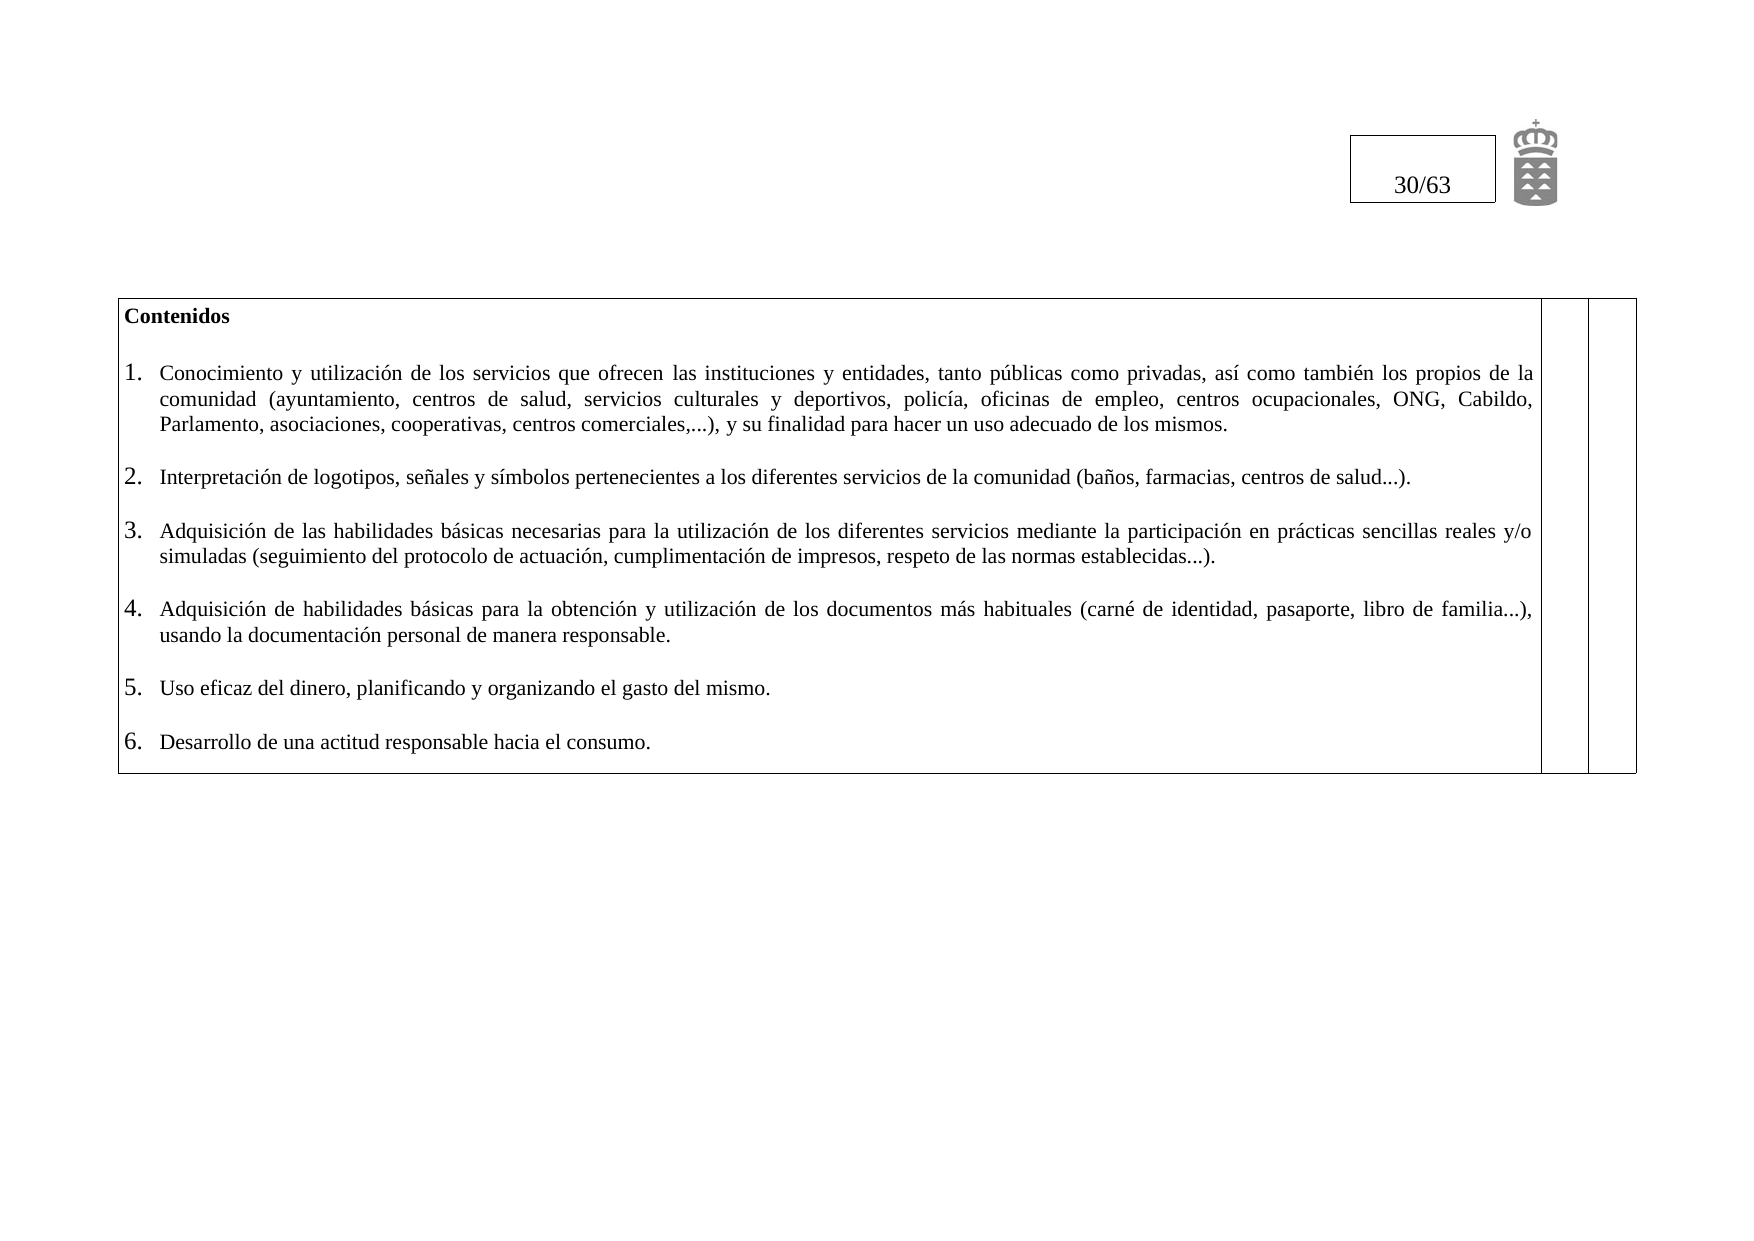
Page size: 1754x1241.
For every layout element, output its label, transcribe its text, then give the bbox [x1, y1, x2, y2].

picture [1513, 119, 1558, 206]
table_header Contenidos Conocimiento y utilización de los servicios que ofrecen las instituciones y entidades, tanto públicas como privadas, así como también los propios de la comunidad (ayuntamiento, centros de salud, servicios culturales y deportivos, policía, oficinas de empleo, centros ocupacionales, ONG, Cabildo, Parlamento, asociaciones, cooperativas, centros comerciales,...), y su finalidad para hacer un uso adecuado de los mismos. Interpretación de logotipos, señales y símbolos pertenecientes a los diferentes servicios de la comunidad (baños, farmacias, centros de salud...). Adquisición de las habilidades básicas necesarias para la utilización de los diferentes servicios mediante la participación en prácticas sencillas reales y/o simuladas (seguimiento del protocolo de actuación, cumplimentación de impresos, respeto de las normas establecidas...). Adquisición de habilidades básicas para la obtención y utilización de los documentos más habituales (carné de identidad, pasaporte, libro de familia...), usando la documentación personal de manera responsable. Uso eficaz del dinero, planificando y organizando el gasto del mismo. Desarrollo de una actitud responsable hacia el consumo. [119, 299, 1541, 773]
table_header [1542, 299, 1588, 773]
table_header [1589, 299, 1636, 773]
